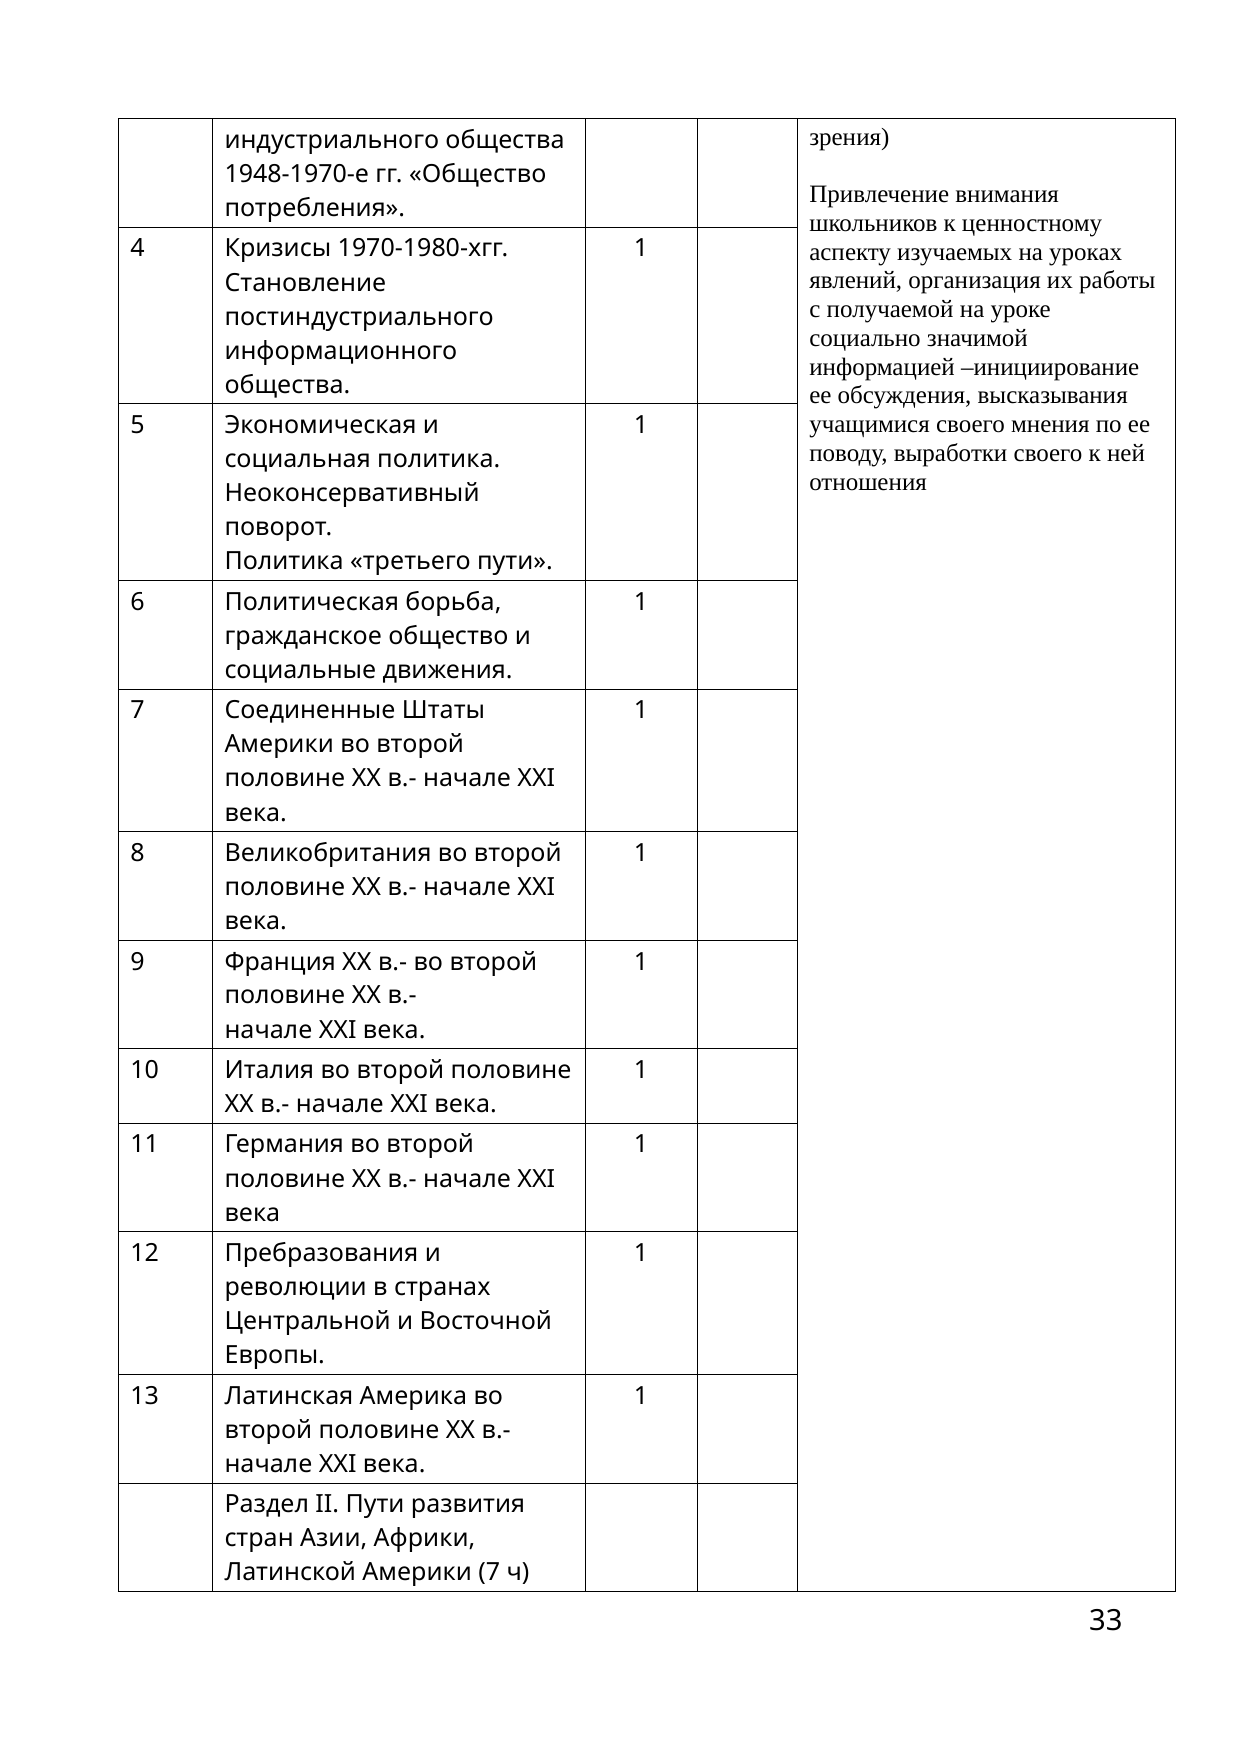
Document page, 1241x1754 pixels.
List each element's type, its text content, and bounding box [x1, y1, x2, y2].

table_cell Латинская Америка во второй половине XX в.- начале XXI века. [213, 1375, 585, 1482]
table_cell Экономическая и социальная политика. Неоконсервативный поворот. Политика «третьего пути». [213, 404, 585, 580]
table_cell [698, 832, 797, 940]
table_cell 1 [586, 228, 697, 403]
table_cell 1 [586, 1375, 697, 1482]
table_cell 1 [586, 941, 697, 1048]
table_cell [586, 1484, 697, 1591]
table_cell 9 [119, 941, 212, 1048]
table_cell [698, 581, 797, 688]
table_cell индустриального общества 1948-1970-е гг. «Общество потребления». [213, 119, 585, 227]
table_cell 1 [586, 404, 697, 580]
table_cell [698, 1124, 797, 1231]
table_cell [698, 1049, 797, 1123]
table_cell [698, 228, 797, 403]
table_cell Политическая борьба, гражданское общество и социальные движения. [213, 581, 585, 688]
table_cell [698, 404, 797, 580]
table_cell [119, 119, 212, 227]
table_cell зрения) Привлечение внимания школьников к ценностному аспекту изучаемых на уроках явлений, организация их работы с получаемой на уроке социально значимой информацией –инициирование ее обсуждения, высказывания учащимися своего мнения по ее поводу, выработки своего к ней отношения [798, 119, 1175, 1591]
table_cell Германия во второй половине XX в.- начале XXI века [213, 1124, 585, 1231]
table_cell Раздел II. Пути развития стран Азии, Африки, Латинской Америки (7 ч) [213, 1484, 585, 1591]
table_cell [698, 1375, 797, 1482]
table_cell Великобритания во второй половине XX в.- начале XXI века. [213, 832, 585, 940]
table_cell [119, 1484, 212, 1591]
table_cell 5 [119, 404, 212, 580]
table_cell 7 [119, 690, 212, 831]
table_cell 10 [119, 1049, 212, 1123]
table_cell [698, 941, 797, 1048]
table_cell Франция XX в.- во второй половине XX в.- начале XXI века. [213, 941, 585, 1048]
table_cell 1 [586, 832, 697, 940]
table_cell 1 [586, 1049, 697, 1123]
table_cell Кризисы 1970-1980-хгг. Становление постиндустриального информационного общества. [213, 228, 585, 403]
table_cell Соединенные Штаты Америки во второй половине XX в.- начале XXI века. [213, 690, 585, 831]
table_cell 12 [119, 1232, 212, 1374]
table_cell [586, 119, 697, 227]
table_cell [698, 119, 797, 227]
table_cell 1 [586, 690, 697, 831]
table_cell Италия во второй половине XX в.- начале XXI века. [213, 1049, 585, 1123]
table_cell [698, 690, 797, 831]
table_cell 1 [586, 1232, 697, 1374]
table_cell 1 [586, 1124, 697, 1231]
table_cell 11 [119, 1124, 212, 1231]
table_cell [698, 1232, 797, 1374]
table_cell 6 [119, 581, 212, 688]
table_cell 1 [586, 581, 697, 688]
table_cell 4 [119, 228, 212, 403]
table_cell 8 [119, 832, 212, 940]
table_cell [698, 1484, 797, 1591]
table_cell Пребразования и революции в странах Центральной и Восточной Европы. [213, 1232, 585, 1374]
table_cell 13 [119, 1375, 212, 1482]
